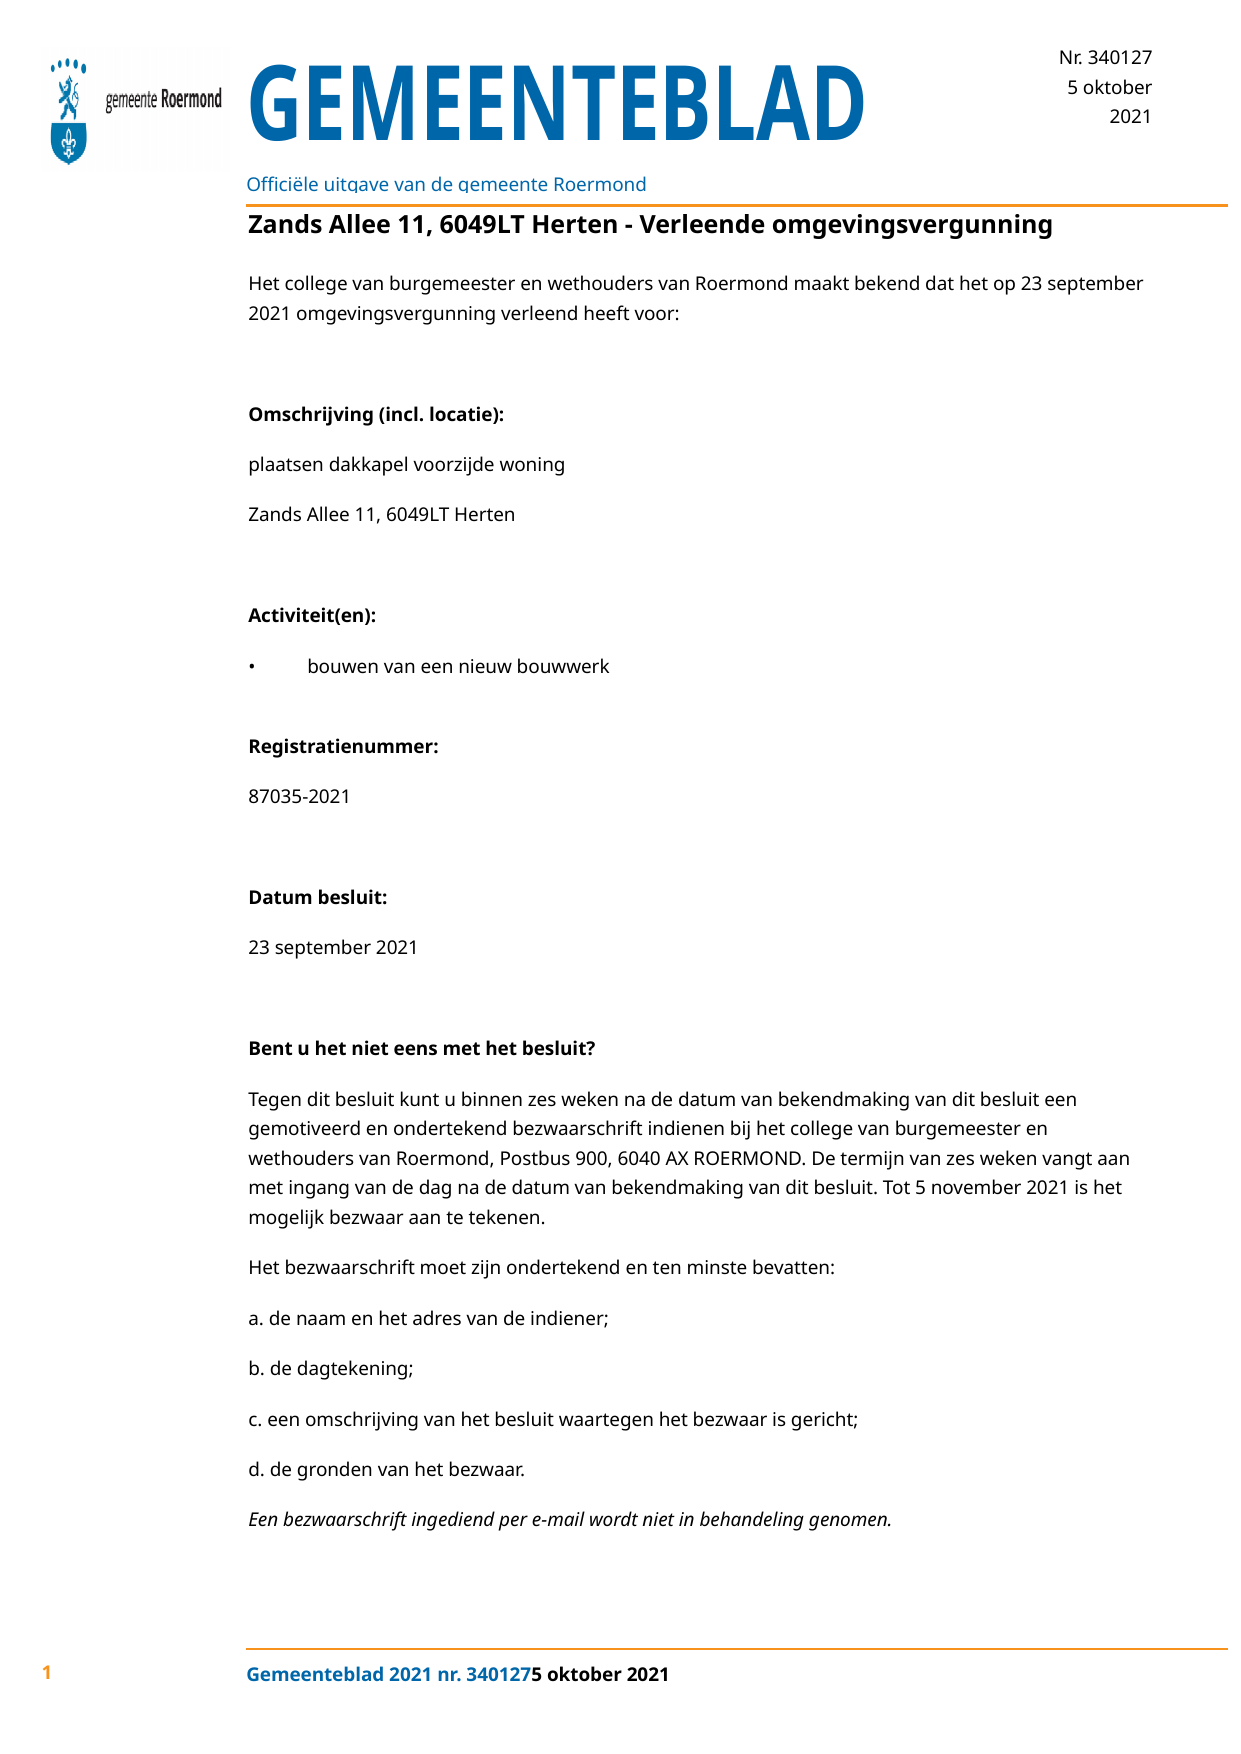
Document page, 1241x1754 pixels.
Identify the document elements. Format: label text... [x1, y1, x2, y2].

text b. de dagtekening; [248, 1355, 1152, 1381]
text Activiteit(en): [248, 602, 1152, 628]
list bouwen van een nieuw bouwwerk [248, 653, 1152, 678]
text plaatsen dakkapel voorzijde woning [248, 451, 1152, 477]
text d. de gronden van het bezwaar. [248, 1456, 1152, 1482]
text c. een omschrijving van het besluit waartegen het bezwaar is gericht; [248, 1406, 1152, 1431]
text Het college van burgemeester en wethouders van Roermond maakt bekend dat het op 23 september 2021 omgevingsvergunning verleend heeft voor: [248, 270, 1152, 326]
text Tegen dit besluit kunt u binnen zes weken na de datum van bekendmaking van dit besluit een gemotiveerd en ondertekend bezwaarschrift indienen bij het college van burgemeester en wethouders van Roermond, Postbus 900, 6040 AX ROERMOND. De termijn van zes weken vangt aan met ingang van de dag na de datum van bekendmaking van dit besluit. Tot 5 november 2021 is het mogelijk bezwaar aan te tekenen. [248, 1086, 1152, 1230]
text Datum besluit: [248, 884, 1152, 910]
text Een bezwaarschrift ingediend per e-mail wordt niet in behandeling genomen. [248, 1507, 1152, 1532]
text a. de naam en het adres van de indiener; [248, 1305, 1152, 1331]
text Omschrijving (incl. locatie): [248, 401, 1152, 426]
text Registratienummer: [248, 733, 1152, 758]
picture [41, 47, 231, 172]
text Zands Allee 11, 6049LT Herten - Verleende omgevingsvergunning [248, 207, 1152, 241]
text Zands Allee 11, 6049LT Herten [248, 502, 1152, 527]
text 87035-2021 [248, 783, 1152, 809]
text Bent u het niet eens met het besluit? [248, 1035, 1152, 1061]
text Het bezwaarschrift moet zijn ondertekend en ten minste bevatten: [248, 1254, 1152, 1280]
text 23 september 2021 [248, 934, 1152, 960]
